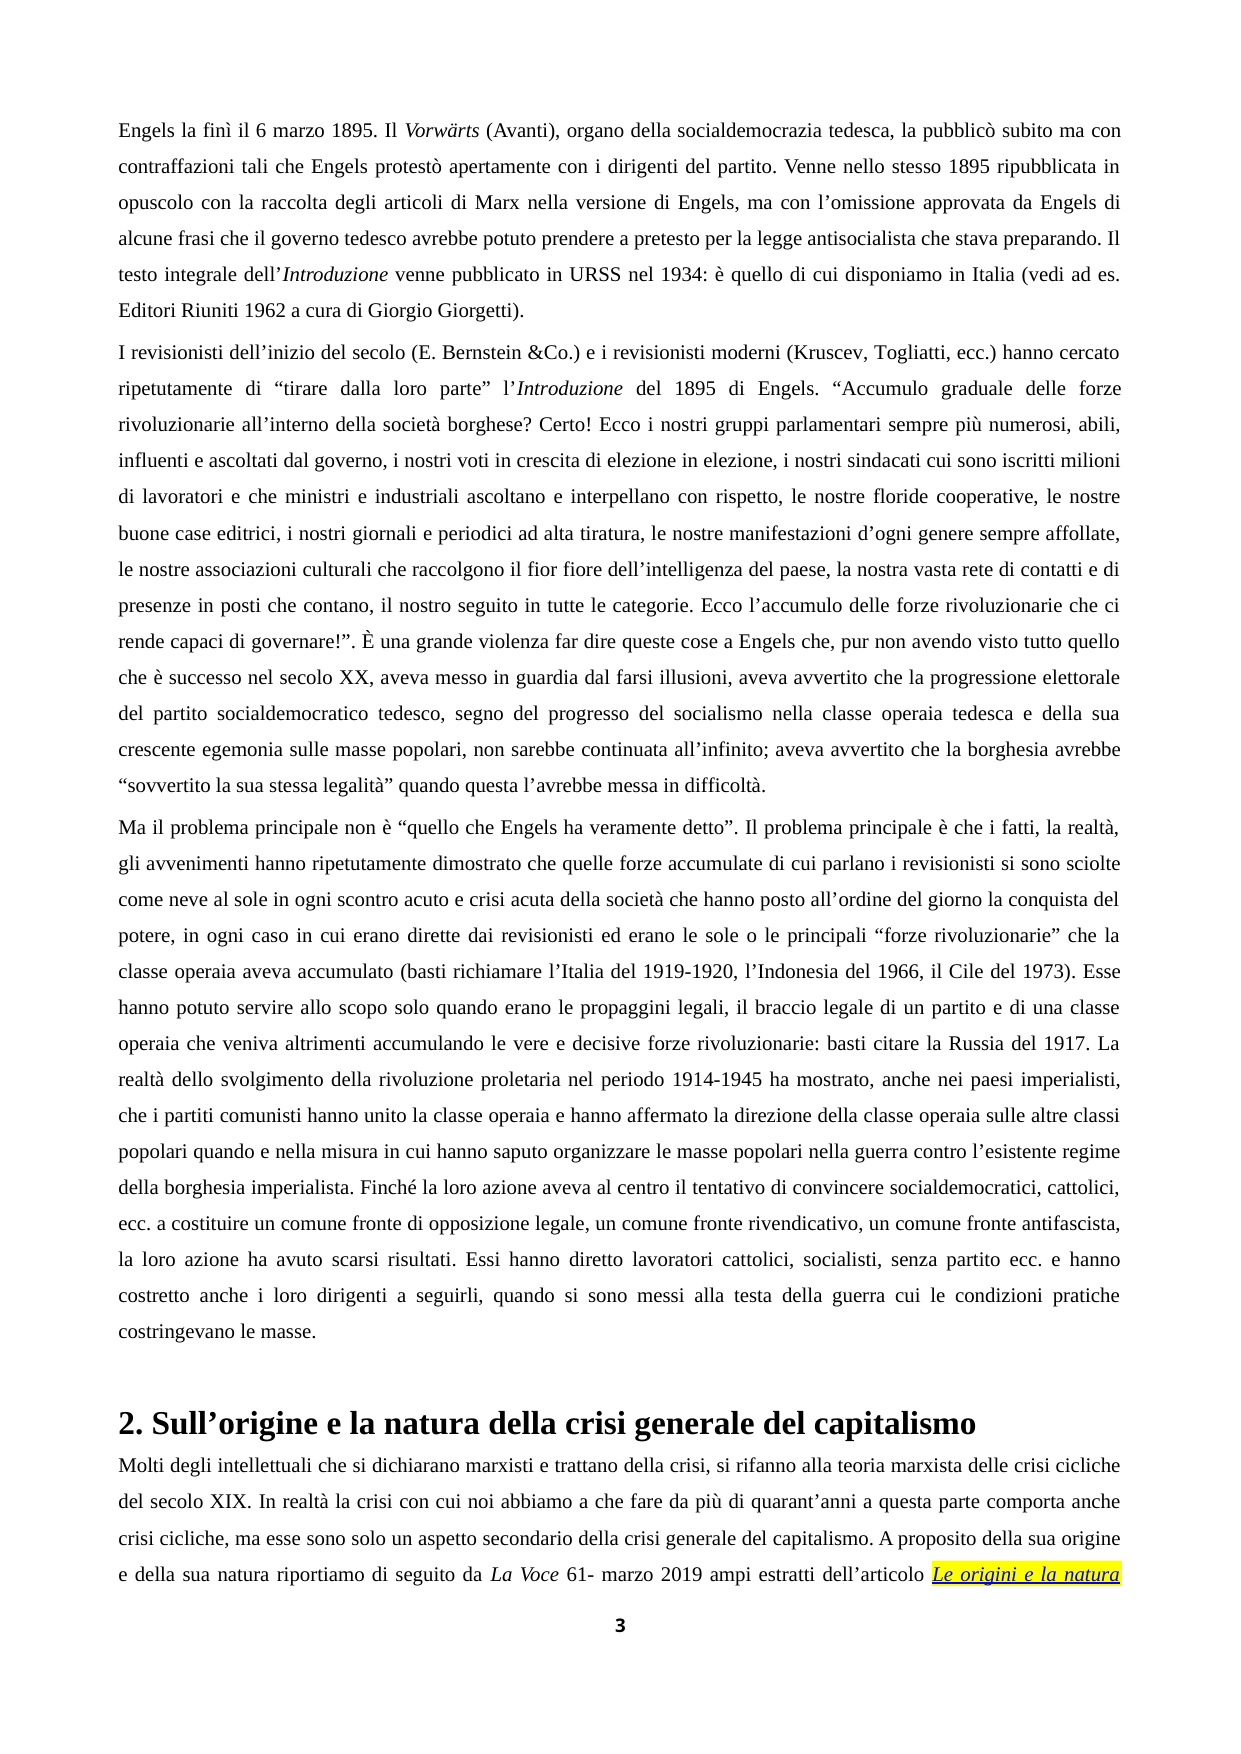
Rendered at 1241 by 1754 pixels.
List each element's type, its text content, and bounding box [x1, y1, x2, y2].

text I revisionisti dell’inizio del secolo (E. Bernstein &Co.) e i revisionisti moderni (Kruscev, Togliatti, ecc.) hanno cercato ripetutamente di “tirare dalla loro parte” l’Introduzione del 1895 di Engels. “Accumulo graduale delle forze rivoluzionarie all’interno della società borghese? Certo! Ecco i nostri gruppi parlamentari sempre più numerosi, abili, influenti e ascoltati dal governo, i nostri voti in crescita di elezione in elezione, i nostri sindacati cui sono iscritti milioni di lavoratori e che ministri e industriali ascoltano e interpellano con rispetto, le nostre floride cooperative, le nostre buone case editrici, i nostri giornali e periodici ad alta tiratura, le nostre manifestazioni d’ogni genere sempre affollate, le nostre associazioni culturali che raccolgono il fior fiore dell’intelligenza del paese, la nostra vasta rete di contatti e di presenze in posti che contano, il nostro seguito in tutte le categorie. Ecco l’accumulo delle forze rivoluzionarie che ci rende capaci di governare!”. È una grande violenza far dire queste cose a Engels che, pur non avendo visto tutto quello che è successo nel secolo XX, aveva messo in guardia dal farsi illusioni, aveva avvertito che la progressione elettorale del partito socialdemocratico tedesco, segno del progresso del socialismo nella classe operaia tedesca e della sua crescente egemonia sulle masse popolari, non sarebbe continuata all’infinito; aveva avvertito che la borghesia avrebbe “sovvertito la sua stessa legalità” quando questa l’avrebbe messa in difficoltà. [118, 340, 1122, 797]
text Molti degli intellettuali che si dichiarano marxisti e trattano della crisi, si rifanno alla teoria marxista delle crisi cicliche del secolo XIX. In realtà la crisi con cui noi abbiamo a che fare da più di quarant’anni a questa parte comporta anche crisi cicliche, ma esse sono solo un aspetto secondario della crisi generale del capitalismo. A proposito della sua origine e della sua natura riportiamo di seguito da La Voce 61- marzo 2019 ampi estratti dell’articolo Le origini e la natura [118, 1453, 1122, 1586]
text Ma il problema principale non è “quello che Engels ha veramente detto”. Il problema principale è che i fatti, la realtà, gli avvenimenti hanno ripetutamente dimostrato che quelle forze accumulate di cui parlano i revisionisti si sono sciolte come neve al sole in ogni scontro acuto e crisi acuta della società che hanno posto all’ordine del giorno la conquista del potere, in ogni caso in cui erano dirette dai revisionisti ed erano le sole o le principali “forze rivoluzionarie” che la classe operaia aveva accumulato (basti richiamare l’Italia del 1919-1920, l’Indonesia del 1966, il Cile del 1973). Esse hanno potuto servire allo scopo solo quando erano le propaggini legali, il braccio legale di un partito e di una classe operaia che veniva altrimenti accumulando le vere e decisive forze rivoluzionarie: basti citare la Russia del 1917. La realtà dello svolgimento della rivoluzione proletaria nel periodo 1914-1945 ha mostrato, anche nei paesi imperialisti, che i partiti comunisti hanno unito la classe operaia e hanno affermato la direzione della classe operaia sulle altre classi popolari quando e nella misura in cui hanno saputo organizzare le masse popolari nella guerra contro l’esistente regime della borghesia imperialista. Finché la loro azione aveva al centro il tentativo di convincere socialdemocratici, cattolici, ecc. a costituire un comune fronte di opposizione legale, un comune fronte rivendicativo, un comune fronte antifascista, la loro azione ha avuto scarsi risultati. Essi hanno diretto lavoratori cattolici, socialisti, senza partito ecc. e hanno costretto anche i loro dirigenti a seguirli, quando si sono messi alla testa della guerra cui le condizioni pratiche costringevano le masse. [118, 815, 1122, 1343]
text 2. Sull’origine e la natura della crisi generale del capitalismo [118, 1403, 1122, 1442]
text Engels la finì il 6 marzo 1895. Il Vorwärts (Avanti), organo della socialdemocrazia tedesca, la pubblicò subito ma con contraffazioni tali che Engels protestò apertamente con i dirigenti del partito. Venne nello stesso 1895 ripubblicata in opuscolo con la raccolta degli articoli di Marx nella versione di Engels, ma con l’omissione approvata da Engels di alcune frasi che il governo tedesco avrebbe potuto prendere a pretesto per la legge antisocialista che stava preparando. Il testo integrale dell’Introduzione venne pubblicato in URSS nel 1934: è quello di cui disponiamo in Italia (vedi ad es. Editori Riuniti 1962 a cura di Giorgio Giorgetti). [118, 118, 1122, 322]
